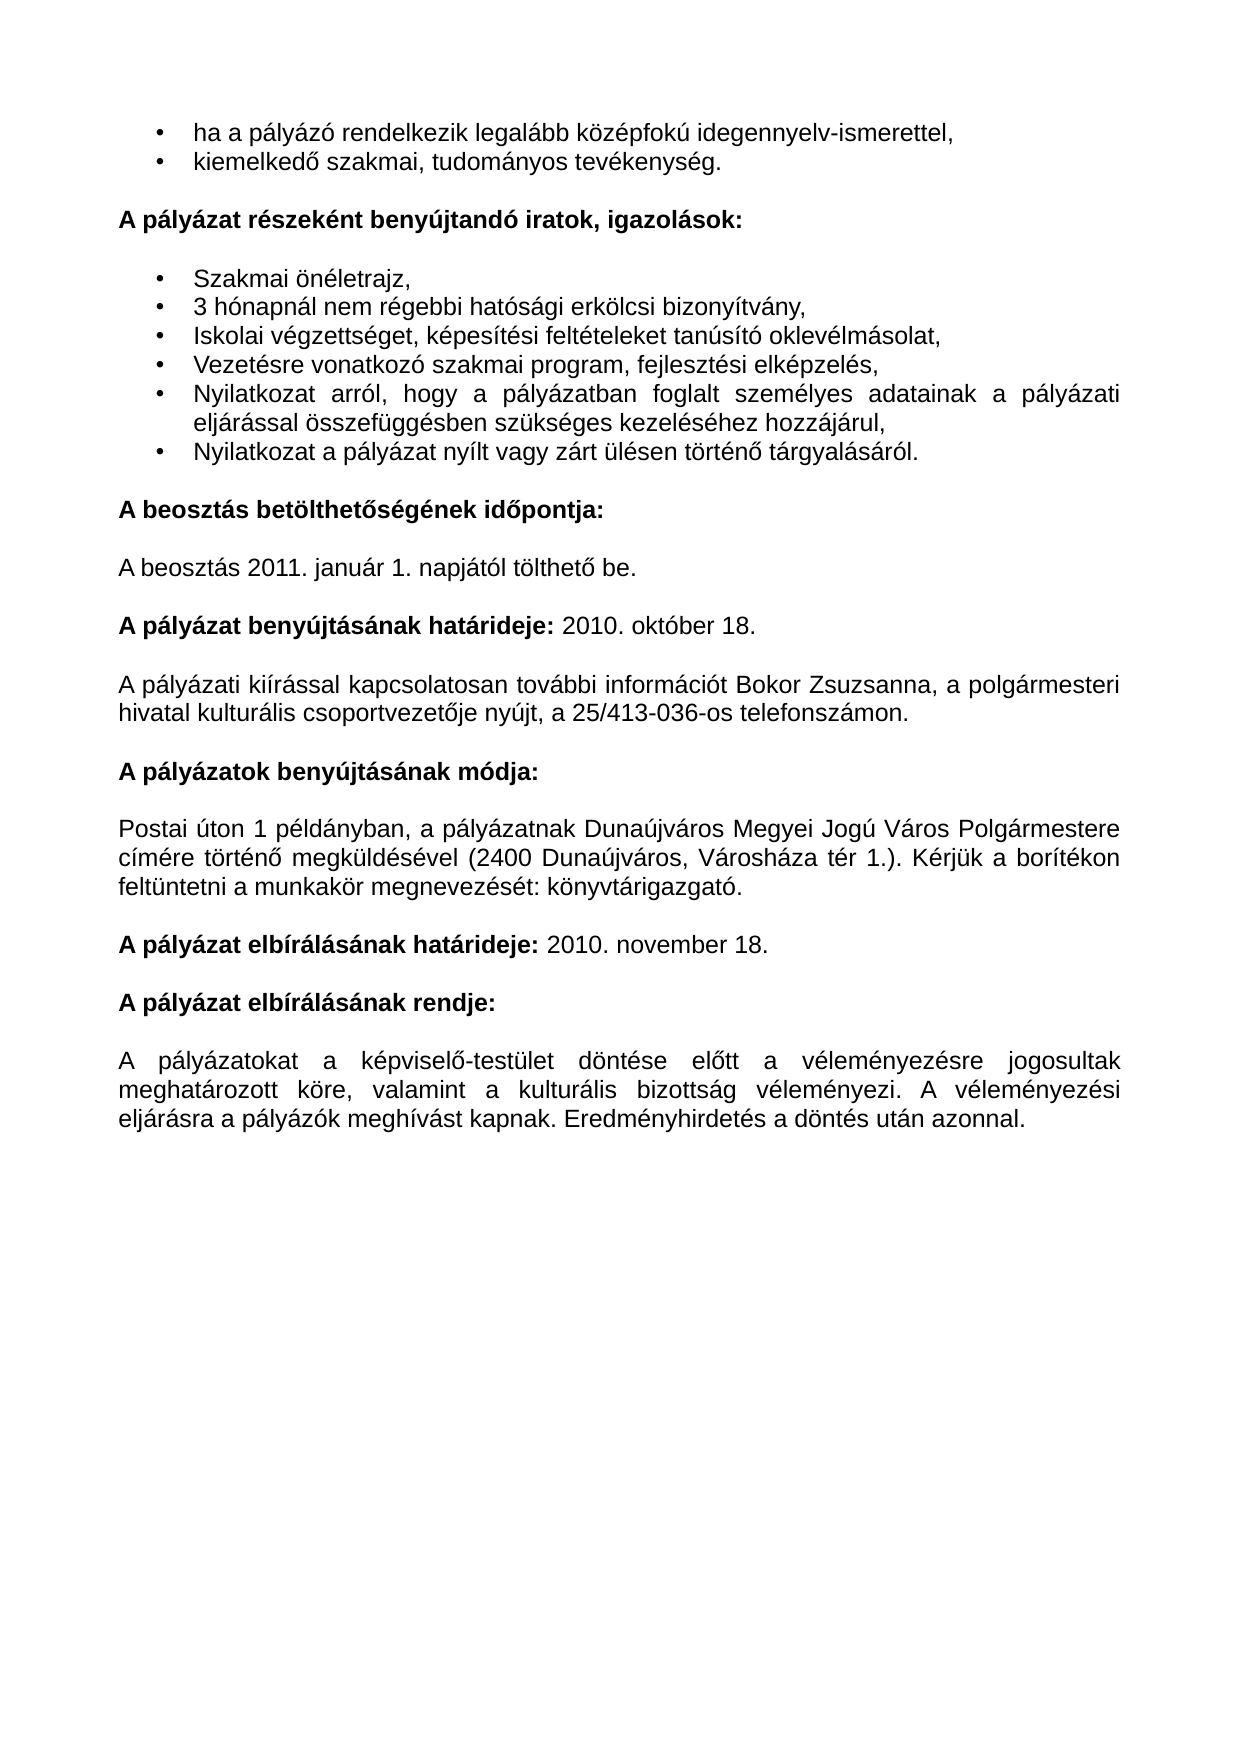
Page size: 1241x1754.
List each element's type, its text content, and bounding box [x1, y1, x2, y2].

text Postai úton 1 példányban, a pályázatnak Dunaújváros Megyei Jogú Város Polgármestere címére történő megküldésével (2400 Dunaújváros, Városháza tér 1.). Kérjük a borítékon feltüntetni a munkakör megnevezését: könyvtárigazgató. [118, 814, 1122, 900]
text A pályázat elbírálásának határideje: 2010. november 18. [118, 930, 1122, 958]
text A pályázati kiírással kapcsolatosan további információt Bokor Zsuzsanna, a polgármesteri hivatal kulturális csoportvezetője nyújt, a 25/413-036-os telefonszámon. [118, 669, 1122, 727]
text A pályázatok benyújtásának módja: [118, 757, 1122, 785]
text A pályázat benyújtásának határideje: 2010. október 18. [118, 611, 1122, 640]
list kiemelkedő szakmai, tudományos tevékenység. [156, 147, 1122, 176]
list Szakmai önéletrajz, [156, 263, 1122, 292]
list ha a pályázó rendelkezik legalább középfokú idegennyelv-ismerettel, [156, 118, 1122, 147]
text A pályázat elbírálásának rendje: [118, 988, 1122, 1017]
list Iskolai végzettséget, képesítési feltételeket tanúsító oklevélmásolat, [156, 321, 1122, 350]
text A pályázatokat a képviselő-testület döntése előtt a véleményezésre jogosultak meghatározott köre, valamint a kulturális bizottság véleményezi. A véleményezési eljárásra a pályázók meghívást kapnak. Eredményhirdetés a döntés után azonnal. [118, 1046, 1122, 1132]
list Nyilatkozat arról, hogy a pályázatban foglalt személyes adatainak a pályázati eljárással összefüggésben szükséges kezeléséhez hozzájárul, [156, 379, 1122, 437]
list Vezetésre vonatkozó szakmai program, fejlesztési elképzelés, [156, 350, 1122, 379]
list Nyilatkozat a pályázat nyílt vagy zárt ülésen történő tárgyalásáról. [156, 437, 1122, 465]
text A beosztás betölthetőségének időpontja: [118, 495, 1122, 524]
text A beosztás 2011. január 1. napjától tölthető be. [118, 553, 1122, 582]
list 3 hónapnál nem régebbi hatósági erkölcsi bizonyítvány, [156, 292, 1122, 321]
text A pályázat részeként benyújtandó iratok, igazolások: [118, 205, 1122, 234]
